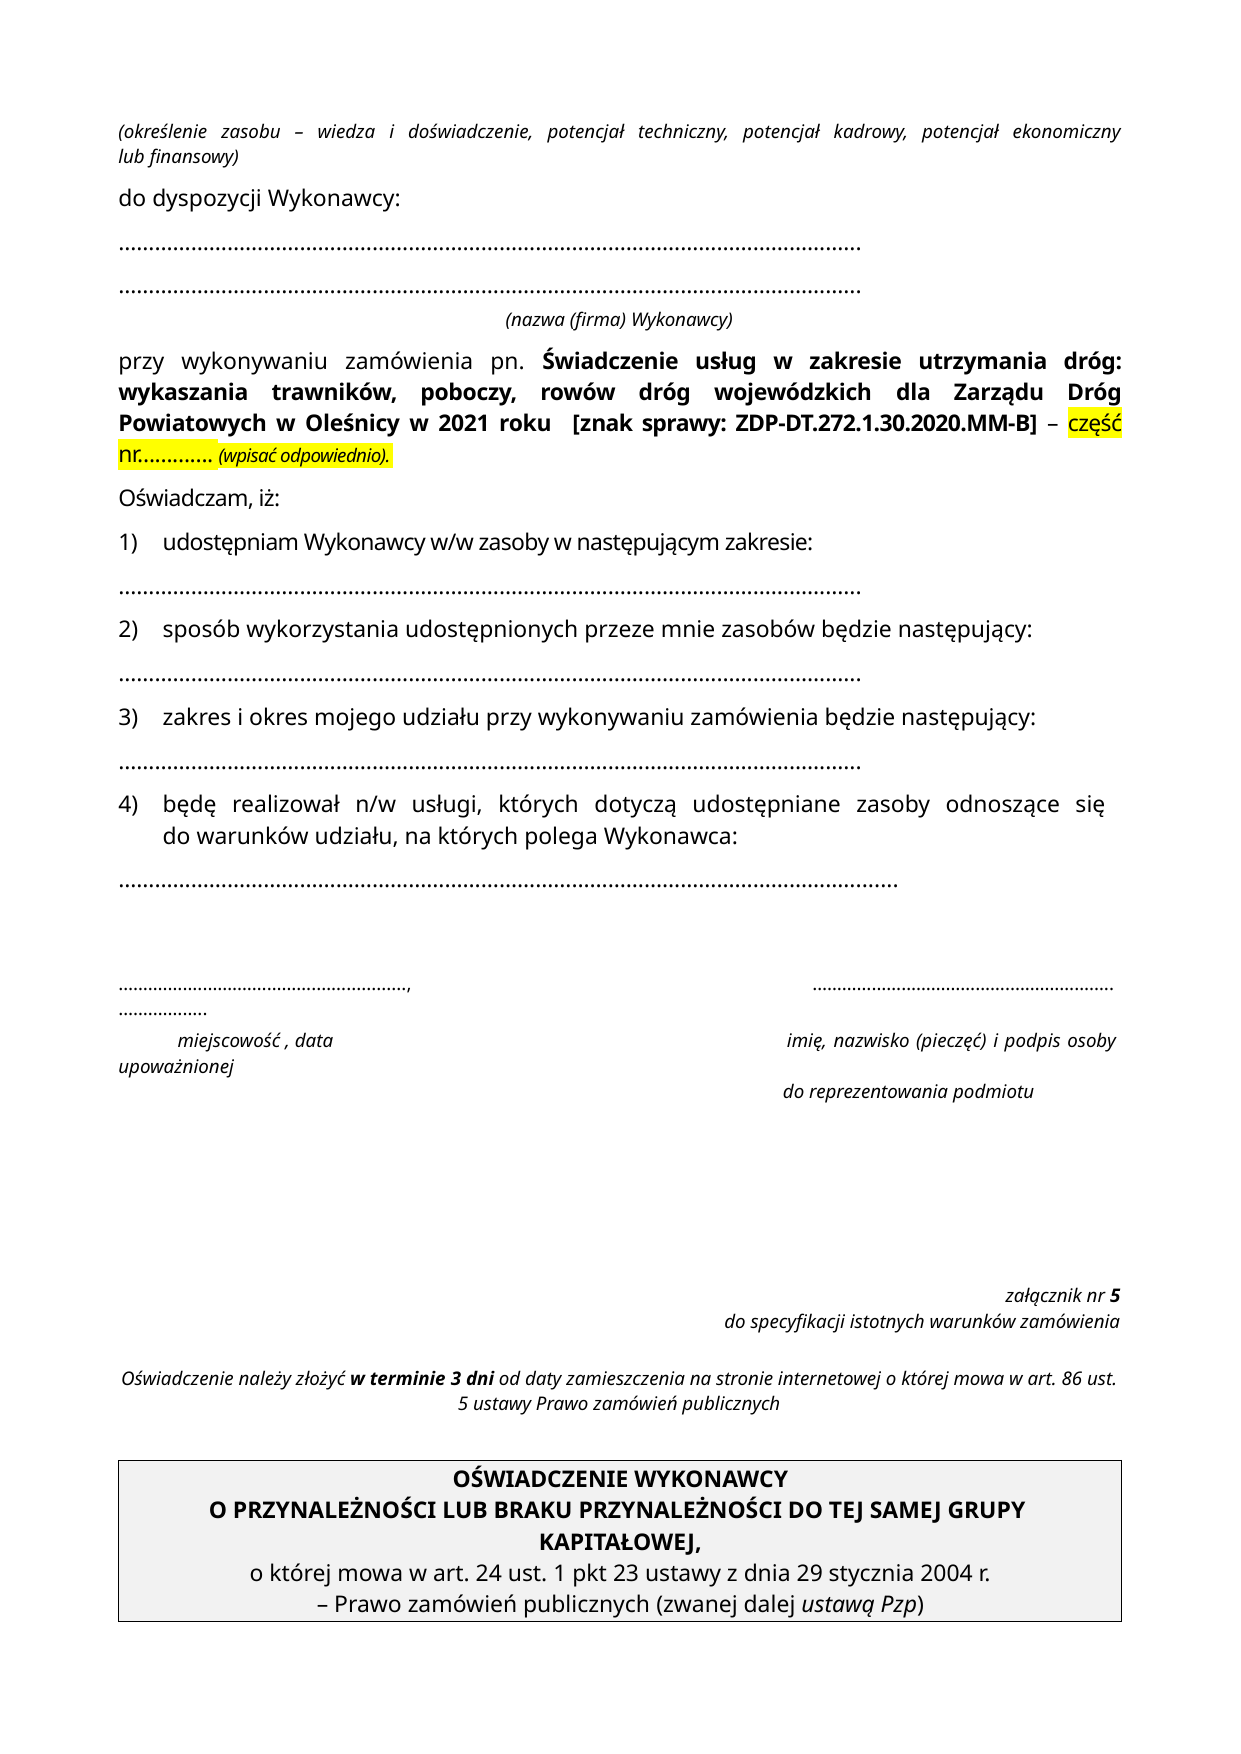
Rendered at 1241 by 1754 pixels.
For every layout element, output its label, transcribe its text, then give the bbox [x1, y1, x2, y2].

text …………………………………………………………………………………………………………... [118, 657, 1122, 688]
text do dyspozycji Wykonawcy: [118, 182, 1122, 213]
text – Prawo zamówień publicznych (zwanej dalej ustawą Pzp) [119, 1585, 1121, 1621]
text …………………………………………………………………………………………………………... [118, 745, 1122, 776]
text …………………………………………………………………………………………………………... [118, 269, 1122, 300]
text 2) sposób wykorzystania udostępnionych przeze mnie zasobów będzie następujący: [118, 613, 1122, 645]
text …………………………………………………………………………………………………………... [118, 225, 1122, 257]
text przy wykonywaniu zamówienia pn. Świadczenie usług w zakresie utrzymania dróg: wykaszania trawników, poboczy, rowów dróg wojewódzkich dla Zarządu Dróg Powiatowych w Oleśnicy w 2021 roku [znak sprawy: ZDP-DT.272.1.30.2020.MM-B] – część nr…………. (wpisać odpowiednio). [118, 345, 1122, 470]
text do specyfikacji istotnych warunków zamówienia [118, 1308, 1122, 1334]
text …………………………………………………………………………………………………………... [118, 570, 1122, 601]
text o której mowa w art. 24 ust. 1 pkt 23 ustawy z dnia 29 stycznia 2004 r. [119, 1553, 1121, 1585]
text 3) zakres i okres mojego udziału przy wykonywaniu zamówienia będzie następujący: [118, 701, 1122, 732]
text Oświadczam, iż: [118, 482, 1122, 513]
text ……….……..…………………..….............., …………………………………..…………….….…….……….. [118, 970, 1122, 1021]
text 4) będę realizował n/w usługi, których dotyczą udostępniane zasoby odnoszące się do warunków udziału, na których polega Wykonawca: [118, 788, 1122, 851]
text (określenie zasobu – wiedza i doświadczenie, potencjał techniczny, potencjał kadrowy, potencjał ekonomiczny lub finansowy) [118, 118, 1122, 169]
text Oświadczenie należy złożyć w terminie 3 dni od daty zamieszczenia na stronie internetowej o której mowa w art. 86 ust. 5 ustawy Prawo zamówień publicznych [118, 1365, 1122, 1416]
text 1) udostępniam Wykonawcy w/w zasoby w następującym zakresie: [118, 526, 1122, 557]
text O PRZYNALEŻNOŚCI LUB BRAKU PRZYNALEŻNOŚCI DO TEJ SAMEJ GRUPY KAPITAŁOWEJ, [119, 1491, 1121, 1553]
text …………………………………………………………………………………………………………......... [118, 863, 1122, 895]
text załącznik nr 5 [118, 1283, 1122, 1308]
text (nazwa (firma) Wykonawcy) [118, 307, 1122, 332]
text miejscowość , data imię, nazwisko (pieczęć) i podpis osoby upoważnionej [118, 1027, 1122, 1078]
text do reprezentowania podmiotu [118, 1078, 1122, 1104]
text OŚWIADCZENIE WYKONAWCY [119, 1461, 1121, 1491]
